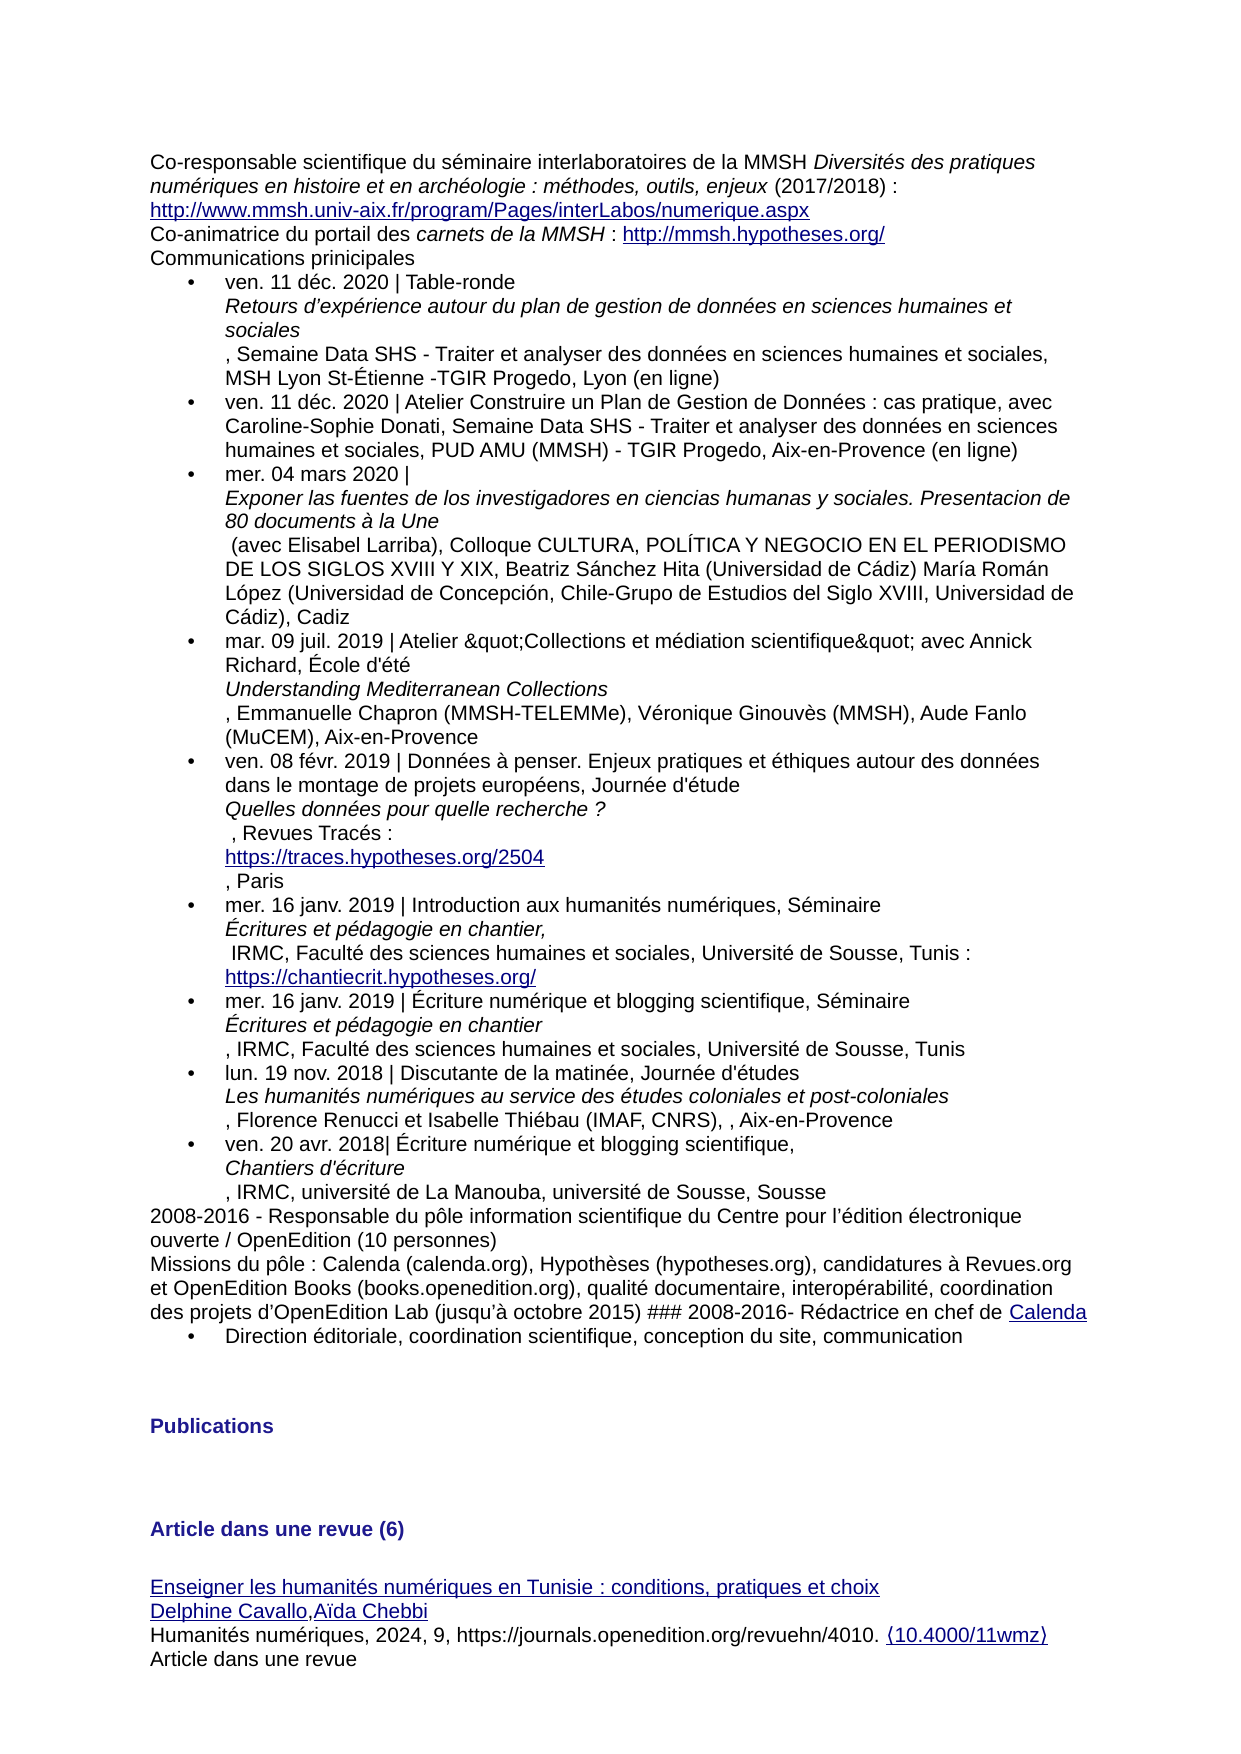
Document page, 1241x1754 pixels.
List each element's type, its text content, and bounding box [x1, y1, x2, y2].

list (avec Elisabel Larriba), Colloque CULTURA, POLÍTICA Y NEGOCIO EN EL PERIODISMO DE LOS SIGLOS XVIII Y XIX, Beatriz Sánchez Hita (Universidad de Cádiz) María Román López (Universidad de Concepción, Chile-Grupo de Estudios del Siglo XVIII, Universidad de Cádiz), Cadiz [187, 533, 1090, 629]
text Missions du pôle : Calenda (calenda.org), Hypothèses (hypotheses.org), candidatures à Revues.org et OpenEdition Books (books.openedition.org), qualité documentaire, interopérabilité, coordination des projets d’OpenEdition Lab (jusqu’à octobre 2015) ### 2008-2016- Rédactrice en chef de Calenda [150, 1252, 1090, 1324]
list mer. 16 janv. 2019 | Écriture numérique et blogging scientifique, Séminaire [187, 988, 1090, 1012]
subtitle Communications prinicipales [150, 246, 1090, 270]
list Écritures et pédagogie en chantier [187, 1012, 1090, 1036]
list Les humanités numériques au service des études coloniales et post-coloniales [187, 1084, 1090, 1108]
table_header Enseigner les humanités numériques en Tunisie : conditions, pratiques et choix Delphine Cavallo,Aïda Chebbi Humanités numériques, 2024, 9, https://journals.openedition.org/revuehn/4010. ⟨10.4000/11wmz⟩ Article dans une revue [150, 1575, 1090, 1671]
list https://chantiecrit.hypotheses.org/ [187, 964, 1090, 988]
list mar. 09 juil. 2019 | Atelier &quot;Collections et médiation scientifique&quot; avec Annick Richard, École d'été [187, 629, 1090, 677]
text Co-animatrice du portail des carnets de la MMSH : http://mmsh.hypotheses.org/ [150, 222, 1090, 246]
list Retours d’expérience autour du plan de gestion de données en sciences humaines et sociales [187, 294, 1090, 342]
subtitle Publications [150, 1413, 1090, 1437]
list , Paris [187, 869, 1090, 893]
list lun. 19 nov. 2018 | Discutante de la matinée, Journée d'études [187, 1060, 1090, 1084]
list , IRMC, université de La Manouba, université de Sousse, Sousse [187, 1180, 1090, 1204]
list Understanding Mediterranean Collections [187, 677, 1090, 701]
list , Emmanuelle Chapron (MMSH-TELEMMe), Véronique Ginouvès (MMSH), Aude Fanlo (MuCEM), Aix-en-Provence [187, 701, 1090, 749]
list IRMC, Faculté des sciences humaines et sociales, Université de Sousse, Tunis : [187, 941, 1090, 964]
list https://traces.hypotheses.org/2504 [187, 845, 1090, 869]
list Direction éditoriale, coordination scientifique, conception du site, communication [187, 1324, 1090, 1348]
list mer. 04 mars 2020 | [187, 461, 1090, 485]
list Exponer las fuentes de los investigadores en ciencias humanas y sociales. Presentacion de 80 documents à la Une [187, 485, 1090, 533]
list Chantiers d'écriture [187, 1156, 1090, 1180]
list ven. 11 déc. 2020 | Atelier Construire un Plan de Gestion de Données : cas pratique, avec Caroline-Sophie Donati, Semaine Data SHS - Traiter et analyser des données en sciences humaines et sociales, PUD AMU (MMSH) - TGIR Progedo, Aix-en-Provence (en ligne) [187, 389, 1090, 461]
list ven. 11 déc. 2020 | Table-ronde [187, 270, 1090, 294]
list , Revues Tracés : [187, 821, 1090, 845]
list , Semaine Data SHS - Traiter et analyser des données en sciences humaines et sociales, MSH Lyon St-Étienne -TGIR Progedo, Lyon (en ligne) [187, 342, 1090, 389]
list ven. 20 avr. 2018| Écriture numérique et blogging scientifique, [187, 1132, 1090, 1156]
list Quelles données pour quelle recherche ? [187, 797, 1090, 821]
list mer. 16 janv. 2019 | Introduction aux humanités numériques, Séminaire [187, 893, 1090, 917]
list ven. 08 févr. 2019 | Données à penser. Enjeux pratiques et éthiques autour des données dans le montage de projets européens, Journée d'étude [187, 749, 1090, 797]
subtitle 2008-2016 - Responsable du pôle information scientifique du Centre pour l’édition électronique ouverte / OpenEdition (10 personnes) [150, 1204, 1090, 1252]
list , IRMC, Faculté des sciences humaines et sociales, Université de Sousse, Tunis [187, 1036, 1090, 1060]
list Écritures et pédagogie en chantier, [187, 917, 1090, 941]
subtitle Article dans une revue (6) [150, 1517, 1090, 1541]
list , Florence Renucci et Isabelle Thiébau (IMAF, CNRS), , Aix-en-Provence [187, 1108, 1090, 1132]
text Co-responsable scientifique du séminaire interlaboratoires de la MMSH Diversités des pratiques numériques en histoire et en archéologie : méthodes, outils, enjeux (2017/2018) : http://www.mmsh.univ-aix.fr/program/Pages/interLabos/numerique.aspx [150, 150, 1090, 222]
